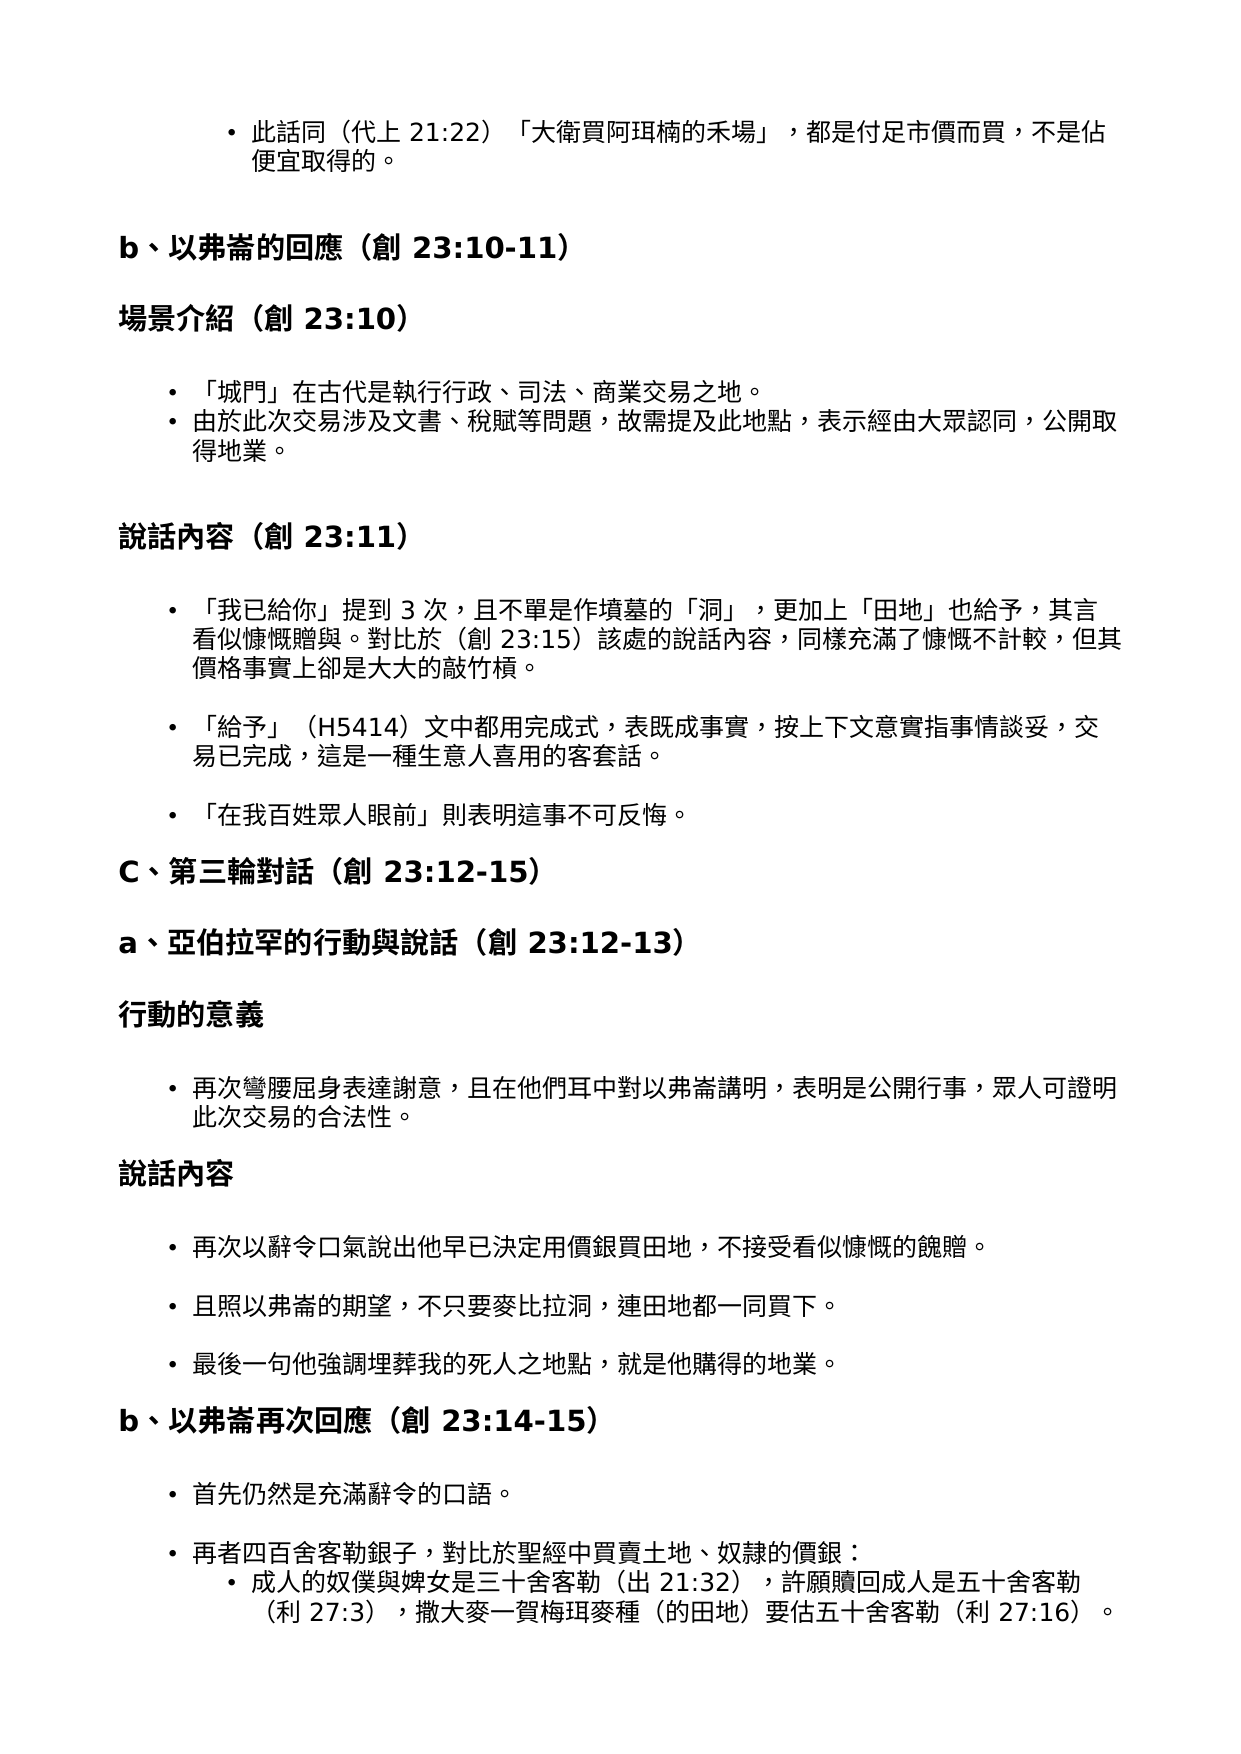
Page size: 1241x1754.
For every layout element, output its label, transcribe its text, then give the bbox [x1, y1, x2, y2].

subtitle b、以弗崙再次回應（創 23:14-15） [118, 1405, 1122, 1439]
list 「我已給你」提到 3 次，且不單是作墳墓的「洞」，更加上「田地」也給予，其言看似慷慨贈與。對比於（創 23:15）該處的說話內容，同樣充滿了慷慨不計較，但其價格事實上卻是大大的敲竹槓。 [177, 596, 1122, 684]
list 再者四百舍客勒銀子，對比於聖經中買賣土地、奴隷的價銀： [177, 1539, 1122, 1568]
list 且照以弗崙的期望，不只要麥比拉洞，連田地都一同買下。 [177, 1292, 1122, 1321]
list 再次彎腰屈身表達謝意，且在他們耳中對以弗崙講明，表明是公開行事，眾人可證明此次交易的合法性。 [177, 1074, 1122, 1132]
list 此話同（代上 21:22）「大衛買阿珥楠的禾場」，都是付足市價而買，不是佔便宜取得的。 [236, 118, 1122, 176]
list 「城門」在古代是執行行政、司法、商業交易之地。 [177, 378, 1122, 407]
subtitle b、以弗崙的回應（創 23:10-11） [118, 231, 1122, 265]
subtitle 說話內容 [118, 1157, 1122, 1191]
list 「給予」（H5414）文中都用完成式，表既成事實，按上下文意實指事情談妥，交易已完成，這是一種生意人喜用的客套話。 [177, 713, 1122, 772]
subtitle C、第三輪對話（創 23:12-15） [118, 855, 1122, 889]
subtitle a、亞伯拉罕的行動與說話（創 23:12-13） [118, 927, 1122, 961]
list 「在我百姓眾人眼前」則表明這事不可反悔。 [177, 801, 1122, 830]
list 再次以辭令口氣說出他早已決定用價銀買田地，不接受看似慷慨的餽贈。 [177, 1233, 1122, 1262]
list 由於此次交易涉及文書、稅賦等問題，故需提及此地點，表示經由大眾認同，公開取得地業。 [177, 407, 1122, 466]
list 首先仍然是充滿辭令的口語。 [177, 1481, 1122, 1510]
subtitle 行動的意義 [118, 998, 1122, 1032]
subtitle 場景介紹（創 23:10） [118, 302, 1122, 336]
subtitle 說話內容（創 23:11） [118, 520, 1122, 554]
list 最後一句他強調埋葬我的死人之地點，就是他購得的地業。 [177, 1351, 1122, 1380]
list 成人的奴僕與婢女是三十舍客勒（出 21:32），許願贖回成人是五十舍客勒（利 27:3），撒大麥一賀梅珥麥種（的田地）要估五十舍客勒（利 27:16）。 [236, 1568, 1122, 1627]
